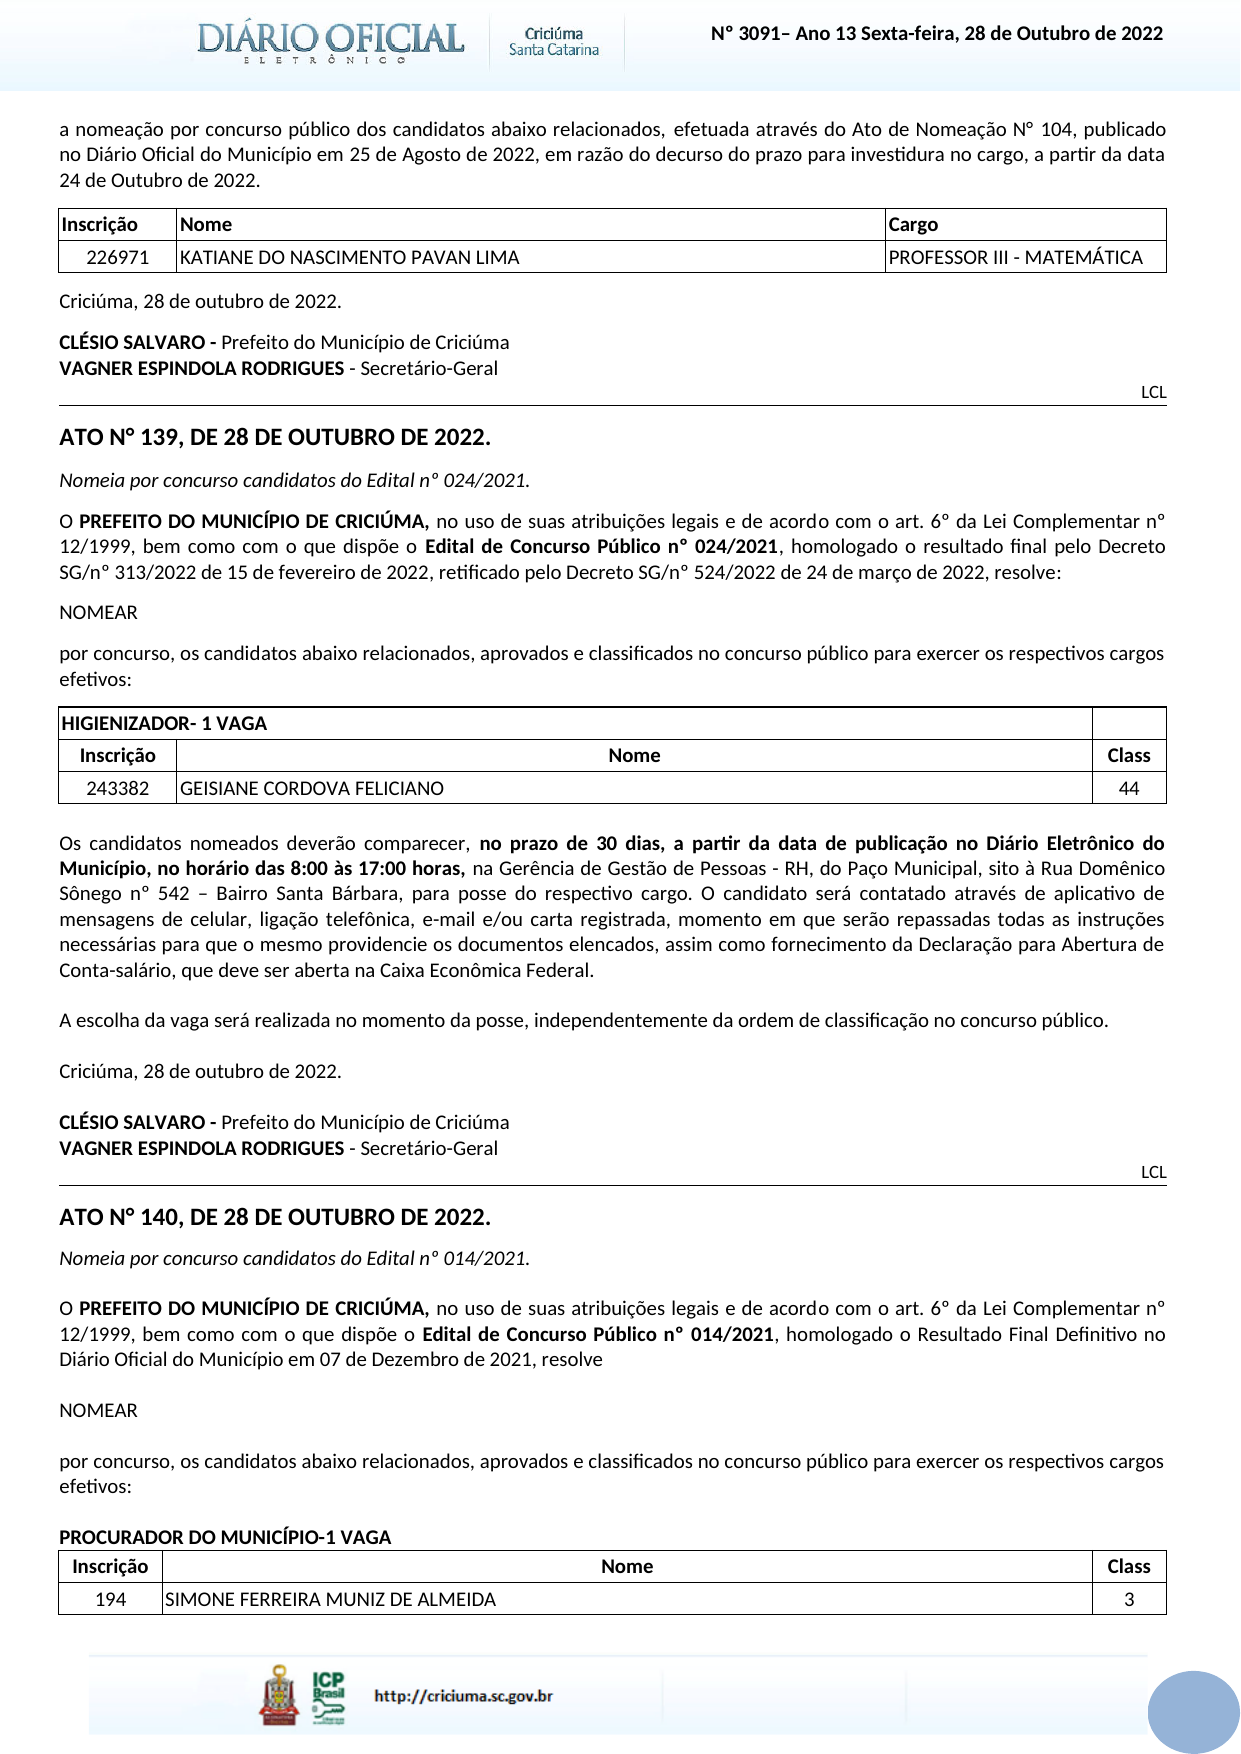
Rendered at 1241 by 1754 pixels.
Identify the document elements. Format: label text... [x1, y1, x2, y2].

table_cell Nome [177, 740, 1092, 771]
table_cell Class [1093, 740, 1166, 771]
text por concurso, os candidatos abaixo relacionados, aprovados e classificados no concurso público para exercer os respectivos cargos efetivos: [59, 1448, 1167, 1499]
text LCL [59, 380, 1167, 405]
table_cell 194 [59, 1583, 162, 1614]
table_cell GEISIANE CORDOVA FELICIANO [177, 772, 1092, 803]
text A escolha da vaga será realizada no momento da posse, independentemente da ordem de classificação no concurso público. [59, 1008, 1167, 1033]
table_header Nome [177, 209, 885, 240]
text Criciúma, 28 de outubro de 2022. [59, 288, 1167, 314]
table_header Class [1093, 1551, 1166, 1582]
text ATO N° 140, DE 28 DE OUTUBRO DE 2022. [59, 1202, 1167, 1232]
table_cell 3 [1093, 1583, 1166, 1614]
table_header Nome [163, 1551, 1092, 1582]
table_header HIGIENIZADOR- 1 VAGA [59, 708, 1092, 739]
text O PREFEITO DO MUNICÍPIO DE CRICIÚMA, no uso de suas atribuições legais e de acordo com o art. 6º da Lei Complementar nº 12/1999, bem como com o que dispõe o Edital de Concurso Público nº 014/2021, homologado o Resultado Final Definitivo no Diário Oficial do Município em 07 de Dezembro de 2021, resolve [59, 1296, 1167, 1372]
text LCL [59, 1160, 1167, 1185]
text a nomeação por concurso público dos candidatos abaixo relacionados, efetuada através do Ato de Nomeação N° 104, publicado no Diário Oficial do Município em 25 de Agosto de 2022, em razão do decurso do prazo para investidura no cargo, a partir da data 24 de Outubro de 2022. [59, 116, 1167, 192]
text VAGNER ESPINDOLA RODRIGUES - Secretário-Geral [59, 1135, 1167, 1160]
table_cell KATIANE DO NASCIMENTO PAVAN LIMA [177, 241, 885, 272]
table_header Inscrição [59, 1551, 162, 1582]
text O PREFEITO DO MUNICÍPIO DE CRICIÚMA, no uso de suas atribuições legais e de acordo com o art. 6º da Lei Complementar nº 12/1999, bem como com o que dispõe o Edital de Concurso Público nº 024/2021, homologado o resultado final pelo Decreto SG/nº 313/2022 de 15 de fevereiro de 2022, retificado pelo Decreto SG/nº 524/2022 de 24 de março de 2022, resolve: [59, 508, 1167, 584]
table_cell PROFESSOR III - MATEMÁTICA [886, 241, 1166, 272]
text Nomeia por concurso candidatos do Edital nº 024/2021. [59, 467, 1167, 493]
text Os candidatos nomeados deverão comparecer, no prazo de 30 dias, a partir da data de publicação no Diário Eletrônico do Município, no horário das 8:00 às 17:00 horas, na Gerência de Gestão de Pessoas - RH, do Paço Municipal, sito à Rua Domênico Sônego nº 542 – Bairro Santa Bárbara, para posse do respectivo cargo. O candidato será contatado através de aplicativo de mensagens de celular, ligação telefônica, e-mail e/ou carta registrada, momento em que serão repassadas todas as instruções necessárias para que o mesmo providencie os documentos elencados, assim como fornecimento da Declaração para Abertura de Conta-salário, que deve ser aberta na Caixa Econômica Federal. [59, 830, 1167, 982]
text CLÉSIO SALVARO - Prefeito do Município de Criciúma [59, 329, 1167, 355]
table_cell SIMONE FERREIRA MUNIZ DE ALMEIDA [163, 1583, 1092, 1614]
table_header Inscrição [59, 209, 176, 240]
text PROCURADOR DO MUNICÍPIO-1 VAGA [59, 1524, 1167, 1550]
text NOMEAR [59, 1397, 1167, 1423]
text ATO N° 139, DE 28 DE OUTUBRO DE 2022. [59, 421, 1167, 452]
table_header Cargo [886, 209, 1166, 240]
text NOMEAR [59, 599, 1167, 625]
table_cell 44 [1093, 772, 1166, 803]
table_cell 226971 [59, 241, 176, 272]
text Criciúma, 28 de outubro de 2022. [59, 1058, 1167, 1084]
text por concurso, os candidatos abaixo relacionados, aprovados e classificados no concurso público para exercer os respectivos cargos efetivos: [59, 640, 1167, 691]
table_header [1093, 708, 1166, 739]
text VAGNER ESPINDOLA RODRIGUES - Secretário-Geral [59, 355, 1167, 380]
table_cell 243382 [59, 772, 176, 803]
text Nomeia por concurso candidatos do Edital nº 014/2021. [59, 1245, 1167, 1270]
text CLÉSIO SALVARO - Prefeito do Município de Criciúma [59, 1109, 1167, 1135]
table_cell Inscrição [59, 740, 176, 771]
